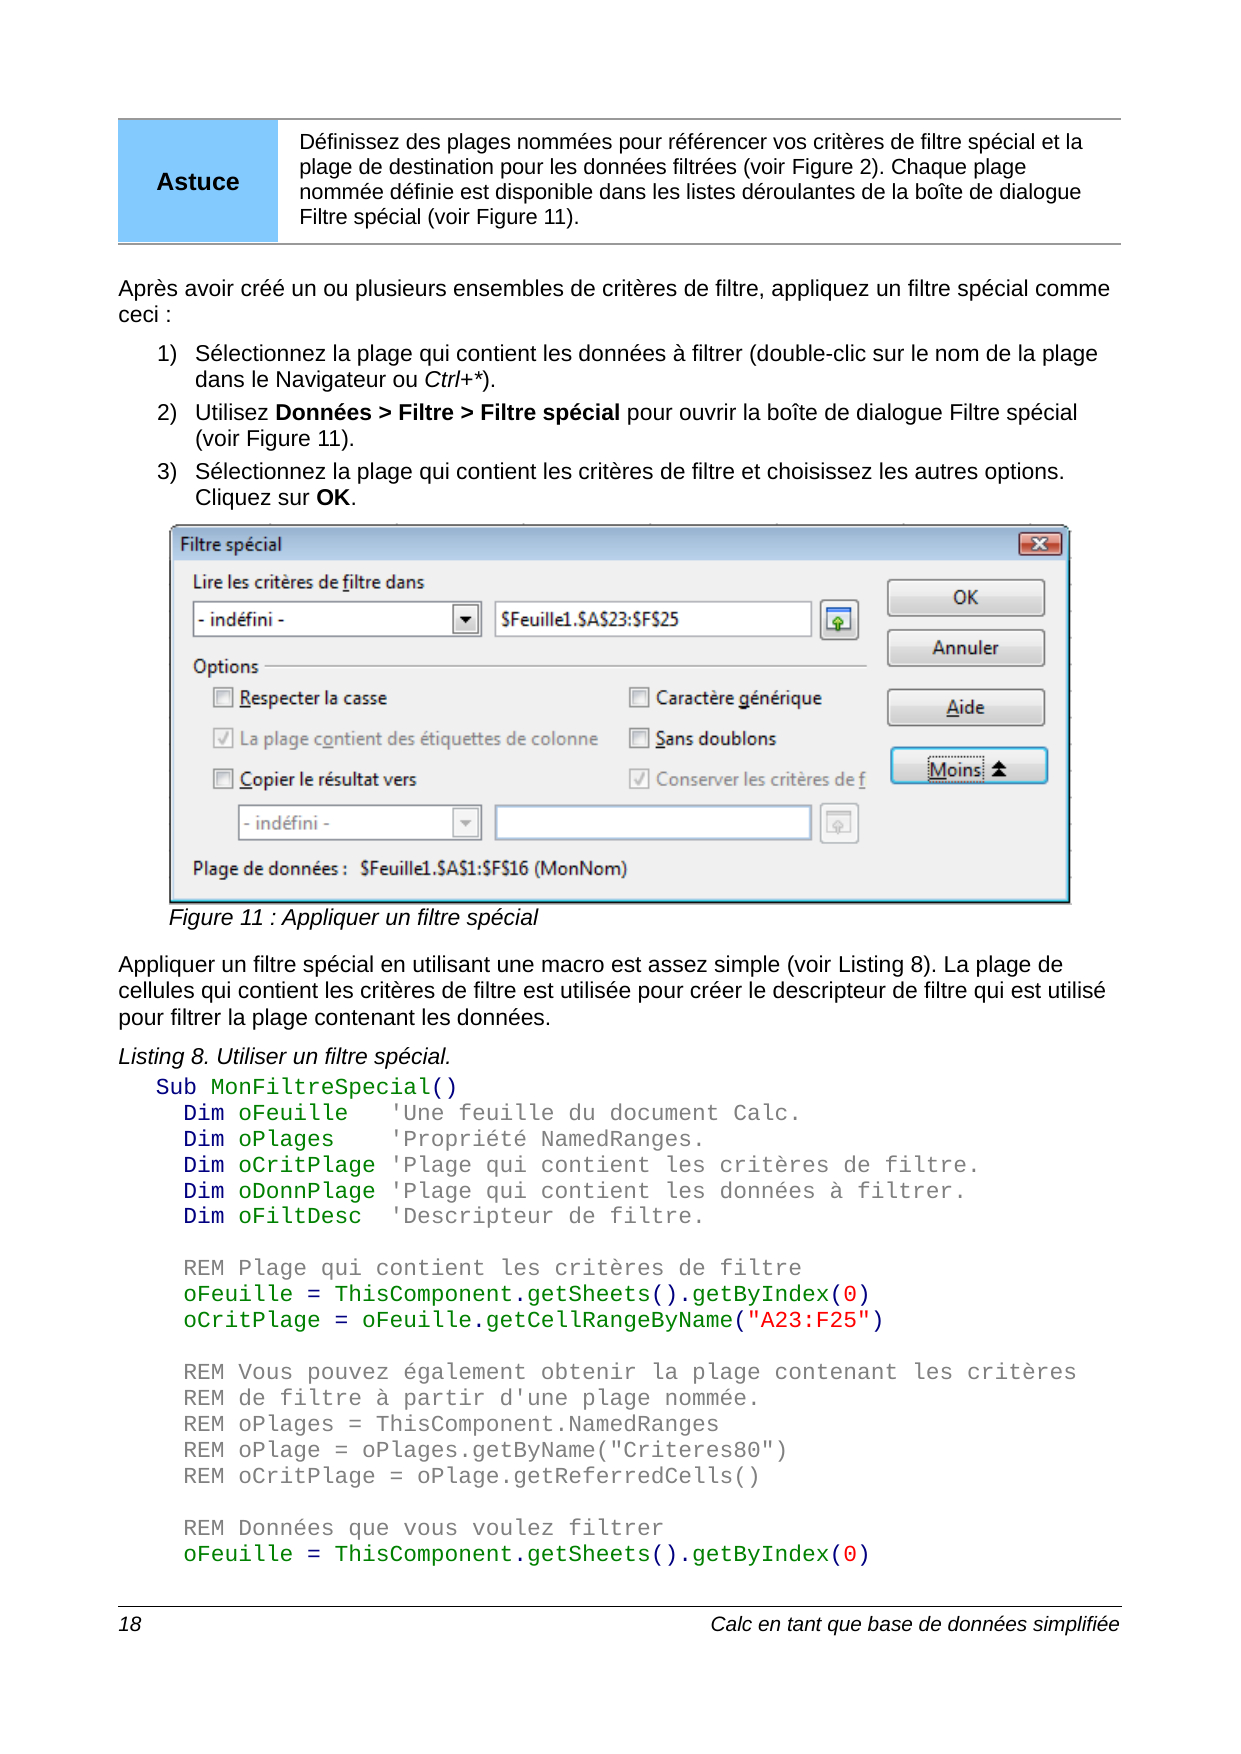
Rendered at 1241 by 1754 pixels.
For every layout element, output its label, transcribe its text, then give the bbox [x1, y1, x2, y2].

text oFeuille = ThisComponent.getSheets().getByIndex(0) [156, 1542, 1122, 1568]
text REM Données que vous voulez filtrer [156, 1516, 1122, 1542]
text Sub MonFiltreSpecial() [156, 1075, 1122, 1101]
text oCritPlage = oFeuille.getCellRangeByName("A23:F25") [156, 1309, 1122, 1334]
text REM oPlages = ThisComponent.NamedRanges [156, 1412, 1122, 1438]
list Utilisez Données > Filtre > Filtre spécial pour ouvrir la boîte de dialogue Filtre spécial (voir Figure 11). [177, 399, 1122, 452]
list Sélectionnez la plage qui contient les critères de filtre et choisissez les autres options. Cliquez sur OK. [177, 458, 1122, 511]
text REM oCritPlage = oPlage.getReferredCells() [156, 1464, 1122, 1490]
text Dim oFeuille 'Une feuille du document Calc. [156, 1101, 1122, 1127]
text REM de filtre à partir d'une plage nommée. [156, 1386, 1122, 1412]
text Listing 8. Utiliser un filtre spécial. [118, 1043, 1122, 1069]
table_header Définissez des plages nommées pour référencer vos critères de filtre spécial et la plage de destination pour les données filtrées (voir Figure 2). Chaque plage nommée définie est disponible dans les listes déroulantes de la boîte de dialogue Filtre spécial (voir Figure 11). [278, 120, 1121, 242]
picture [168, 523, 1072, 905]
text Dim oDonnPlage 'Plage qui contient les données à filtrer. [156, 1179, 1122, 1205]
table_header Astuce [118, 120, 278, 242]
text REM Vous pouvez également obtenir la plage contenant les critères [156, 1361, 1122, 1386]
text REM Plage qui contient les critères de filtre [156, 1257, 1122, 1283]
text Dim oPlages 'Propriété NamedRanges. [156, 1127, 1122, 1153]
text Après avoir créé un ou plusieurs ensembles de critères de filtre, appliquez un filtre spécial comme ceci : [118, 275, 1122, 327]
text REM oPlage = oPlages.getByName("Criteres80") [156, 1438, 1122, 1464]
text oFeuille = ThisComponent.getSheets().getByIndex(0) [156, 1283, 1122, 1309]
text Dim oCritPlage 'Plage qui contient les critères de filtre. [156, 1153, 1122, 1179]
list Sélectionnez la plage qui contient les données à filtrer (double-clic sur le nom de la plage dans le Navigateur ou Ctrl+*). [177, 340, 1122, 393]
text Figure 11 : Appliquer un filtre spécial [168, 905, 1072, 931]
text Dim oFiltDesc 'Descripteur de filtre. [156, 1205, 1122, 1231]
text Appliquer un filtre spécial en utilisant une macro est assez simple (voir Listing 8). La plage de cellules qui contient les critères de filtre est utilisée pour créer le descripteur de filtre qui est utilisé pour filtrer la plage contenant les données. [118, 951, 1122, 1030]
